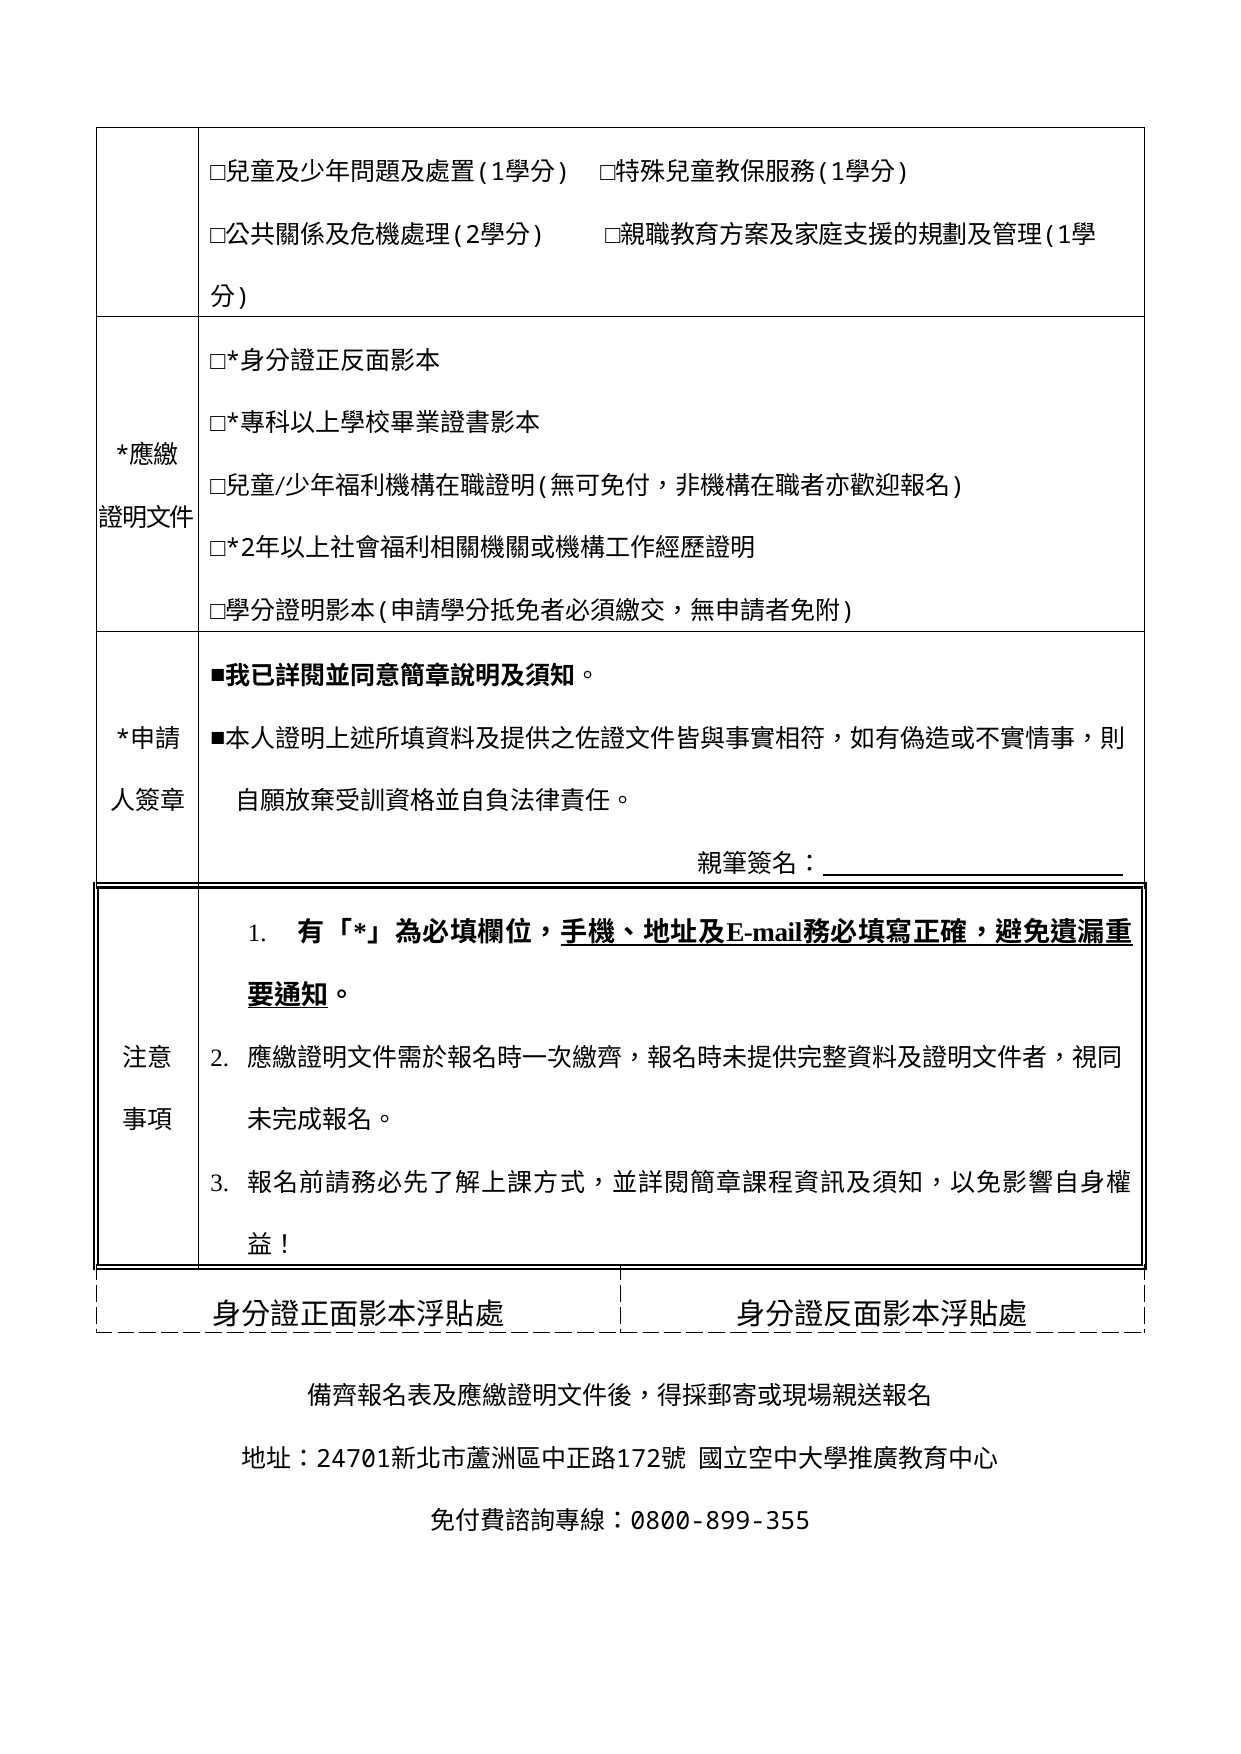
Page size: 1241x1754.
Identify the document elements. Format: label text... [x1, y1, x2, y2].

text 地址：24701新北市蘆洲區中正路172號 國立空中大學推廣教育中心 [150, 1414, 1089, 1477]
table_cell *應繳 證明文件 [97, 317, 198, 631]
table_cell 有「*」為必填欄位，手機、地址及E-mail務必填寫正確，避免遺漏重要通知。 應繳證明文件需於報名時一次繳齊，報名時未提供完整資料及證明文件者，視同未完成報名。 報名前請務必先了解上課方式，並詳閱簡章課程資訊及須知，以免影響自身權益！ [199, 889, 1141, 1263]
table_cell ■我已詳閱並同意簡章說明及須知。 ■本人證明上述所填資料及提供之佐證文件皆與事實相符，如有偽造或不實情事，則自願放棄受訓資格並自負法律責任。 親筆簽名： [199, 632, 1144, 882]
table_cell 注意 事項 [99, 889, 198, 1263]
text 備齊報名表及應繳證明文件後，得採郵寄或現場親送報名 [150, 1352, 1089, 1414]
table_cell *申請人簽章 [97, 632, 198, 882]
table_cell [97, 128, 198, 316]
table_cell □兒童及少年問題及處置(1學分) □特殊兒童教保服務(1學分) □公共關係及危機處理(2學分) □親職教育方案及家庭支援的規劃及管理(1學分) [199, 128, 1144, 316]
table_cell □*身分證正反面影本 □*專科以上學校畢業證書影本 □兒童/少年福利機構在職證明(無可免付，非機構在職者亦歡迎報名) □*2年以上社會福利相關機關或機構工作經歷證明 □學分證明影本(申請學分抵免者必須繳交，無申請者免附) [199, 317, 1144, 631]
table_cell 身分證反面影本浮貼處 [620, 1270, 1144, 1332]
table_cell 身分證正面影本浮貼處 [96, 1270, 620, 1332]
text 免付費諮詢專線：0800-899-355 [150, 1477, 1090, 1539]
